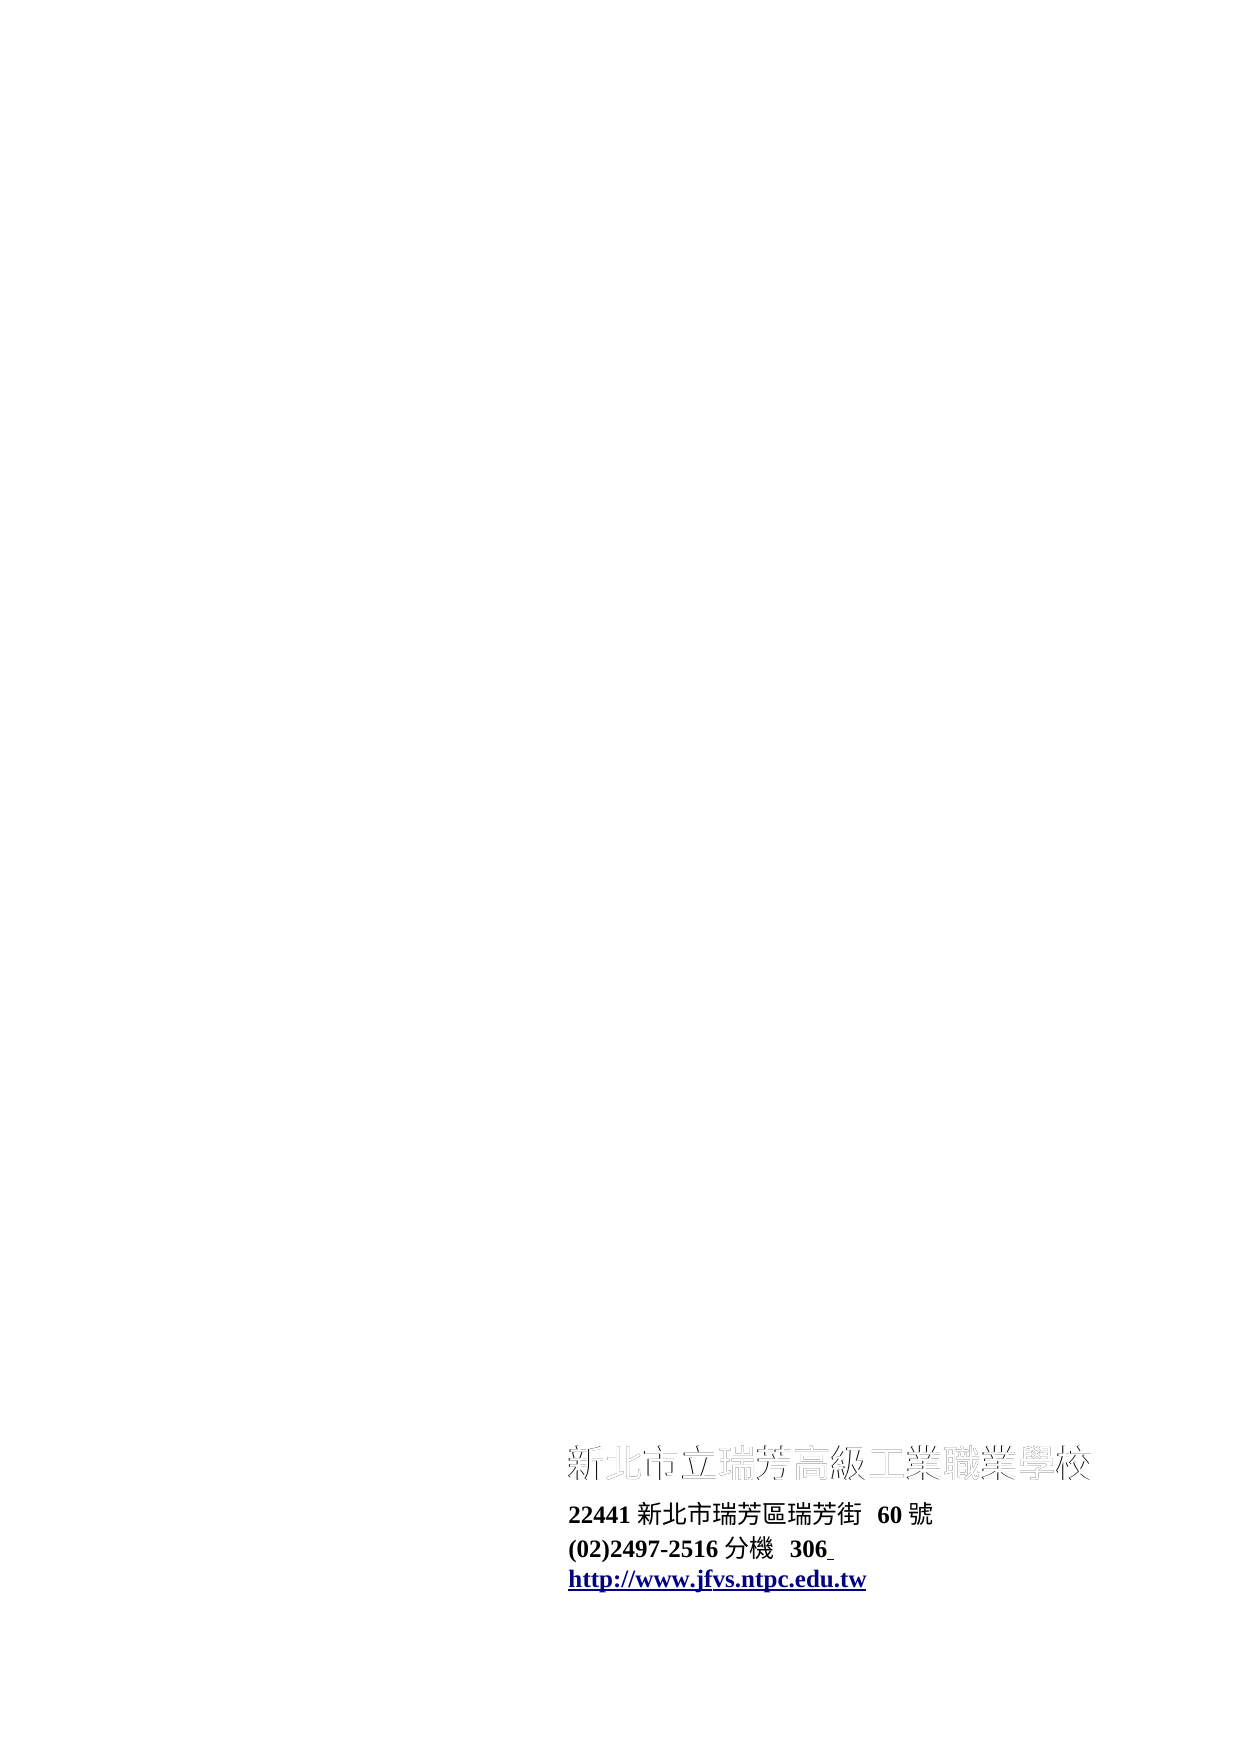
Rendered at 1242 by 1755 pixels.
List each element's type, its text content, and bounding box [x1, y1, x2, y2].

text 新北市立瑞芳高級工業職業學校 [568, 1441, 1108, 1485]
text 22441 新北市瑞芳區瑞芳街 60 號 (02)2497-2516 分機 306 http://www.jfvs.ntpc.edu.tw [568, 1496, 934, 1593]
